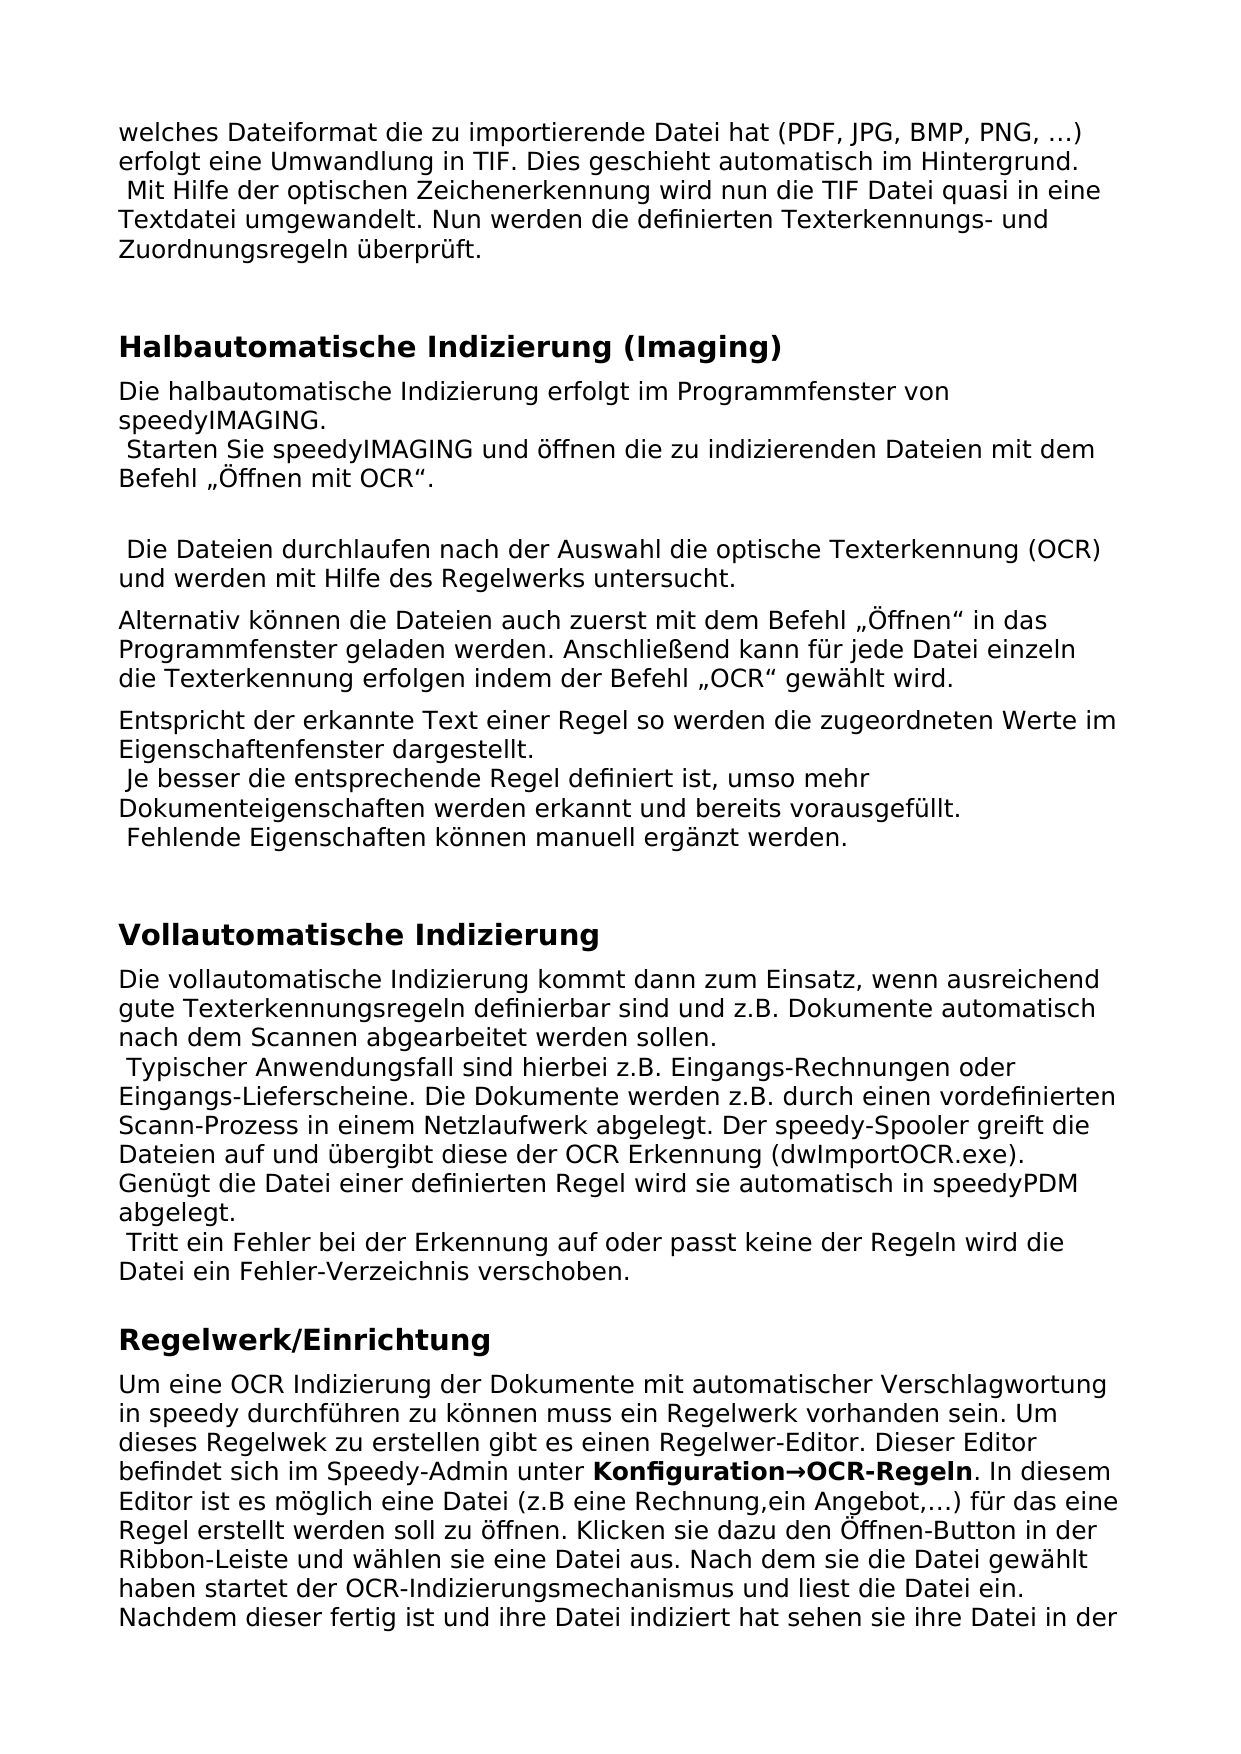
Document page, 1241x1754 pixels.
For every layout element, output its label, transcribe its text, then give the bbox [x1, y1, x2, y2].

subtitle Regelwerk/Einrichtung [118, 1323, 1122, 1357]
text Alternativ können die Dateien auch zuerst mit dem Befehl „Öffnen“ in das Programmfenster geladen werden. Anschließend kann für jede Datei einzeln die Texterkennung erfolgen indem der Befehl „OCR“ gewählt wird. [118, 606, 1122, 694]
text Die halbautomatische Indizierung erfolgt im Programmfenster von speedyIMAGING. Starten Sie speedyIMAGING und öffnen die zu indizierenden Dateien mit dem Befehl „Öffnen mit OCR“. [118, 377, 1122, 494]
text Um eine OCR Indizierung der Dokumente mit automatischer Verschlagwortung in speedy durchführen zu können muss ein Regelwerk vorhanden sein. Um dieses Regelwek zu erstellen gibt es einen Regelwer-Editor. Dieser Editor befindet sich im Speedy-Admin unter Konfiguration→OCR-Regeln. In diesem Editor ist es möglich eine Datei (z.B eine Rechnung,ein Angebot,…) für das eine Regel erstellt werden soll zu öffnen. Klicken sie dazu den Öffnen-Button in der Ribbon-Leiste und wählen sie eine Datei aus. Nach dem sie die Datei gewählt haben startet der OCR-Indizierungsmechanismus und liest die Datei ein. Nachdem dieser fertig ist und ihre Datei indiziert hat sehen sie ihre Datei in der [118, 1370, 1122, 1632]
text welches Dateiformat die zu importierende Datei hat (PDF, JPG, BMP, PNG, …) erfolgt eine Umwandlung in TIF. Dies geschieht automatisch im Hintergrund. Mit Hilfe der optischen Zeichenerkennung wird nun die TIF Datei quasi in eine Textdatei umgewandelt. Nun werden die definierten Texterkennungs- und Zuordnungsregeln überprüft. [118, 118, 1122, 293]
text Die Dateien durchlaufen nach der Auswahl die optische Texterkennung (OCR) und werden mit Hilfe des Regelwerks untersucht. [118, 506, 1122, 594]
text Entspricht der erkannte Text einer Regel so werden die zugeordneten Werte im Eigenschaftenfenster dargestellt. Je besser die entsprechende Regel definiert ist, umso mehr Dokumenteigenschaften werden erkannt und bereits vorausgefüllt. Fehlende Eigenschaften können manuell ergänzt werden. [118, 706, 1122, 881]
text Die vollautomatische Indizierung kommt dann zum Einsatz, wenn ausreichend gute Texterkennungsregeln definierbar sind und z.B. Dokumente automatisch nach dem Scannen abgearbeitet werden sollen. Typischer Anwendungsfall sind hierbei z.B. Eingangs-Rechnungen oder Eingangs-Lieferscheine. Die Dokumente werden z.B. durch einen vordefinierten Scann-Prozess in einem Netzlaufwerk abgelegt. Der speedy-Spooler greift die Dateien auf und übergibt diese der OCR Erkennung (dwImportOCR.exe). Genügt die Datei einer definierten Regel wird sie automatisch in speedyPDM abgelegt. Tritt ein Fehler bei der Erkennung auf oder passt keine der Regeln wird die Datei ein Fehler-Verzeichnis verschoben. [118, 965, 1122, 1286]
subtitle Vollautomatische Indizierung [118, 919, 1122, 953]
subtitle Halbautomatische Indizierung (Imaging) [118, 331, 1122, 364]
